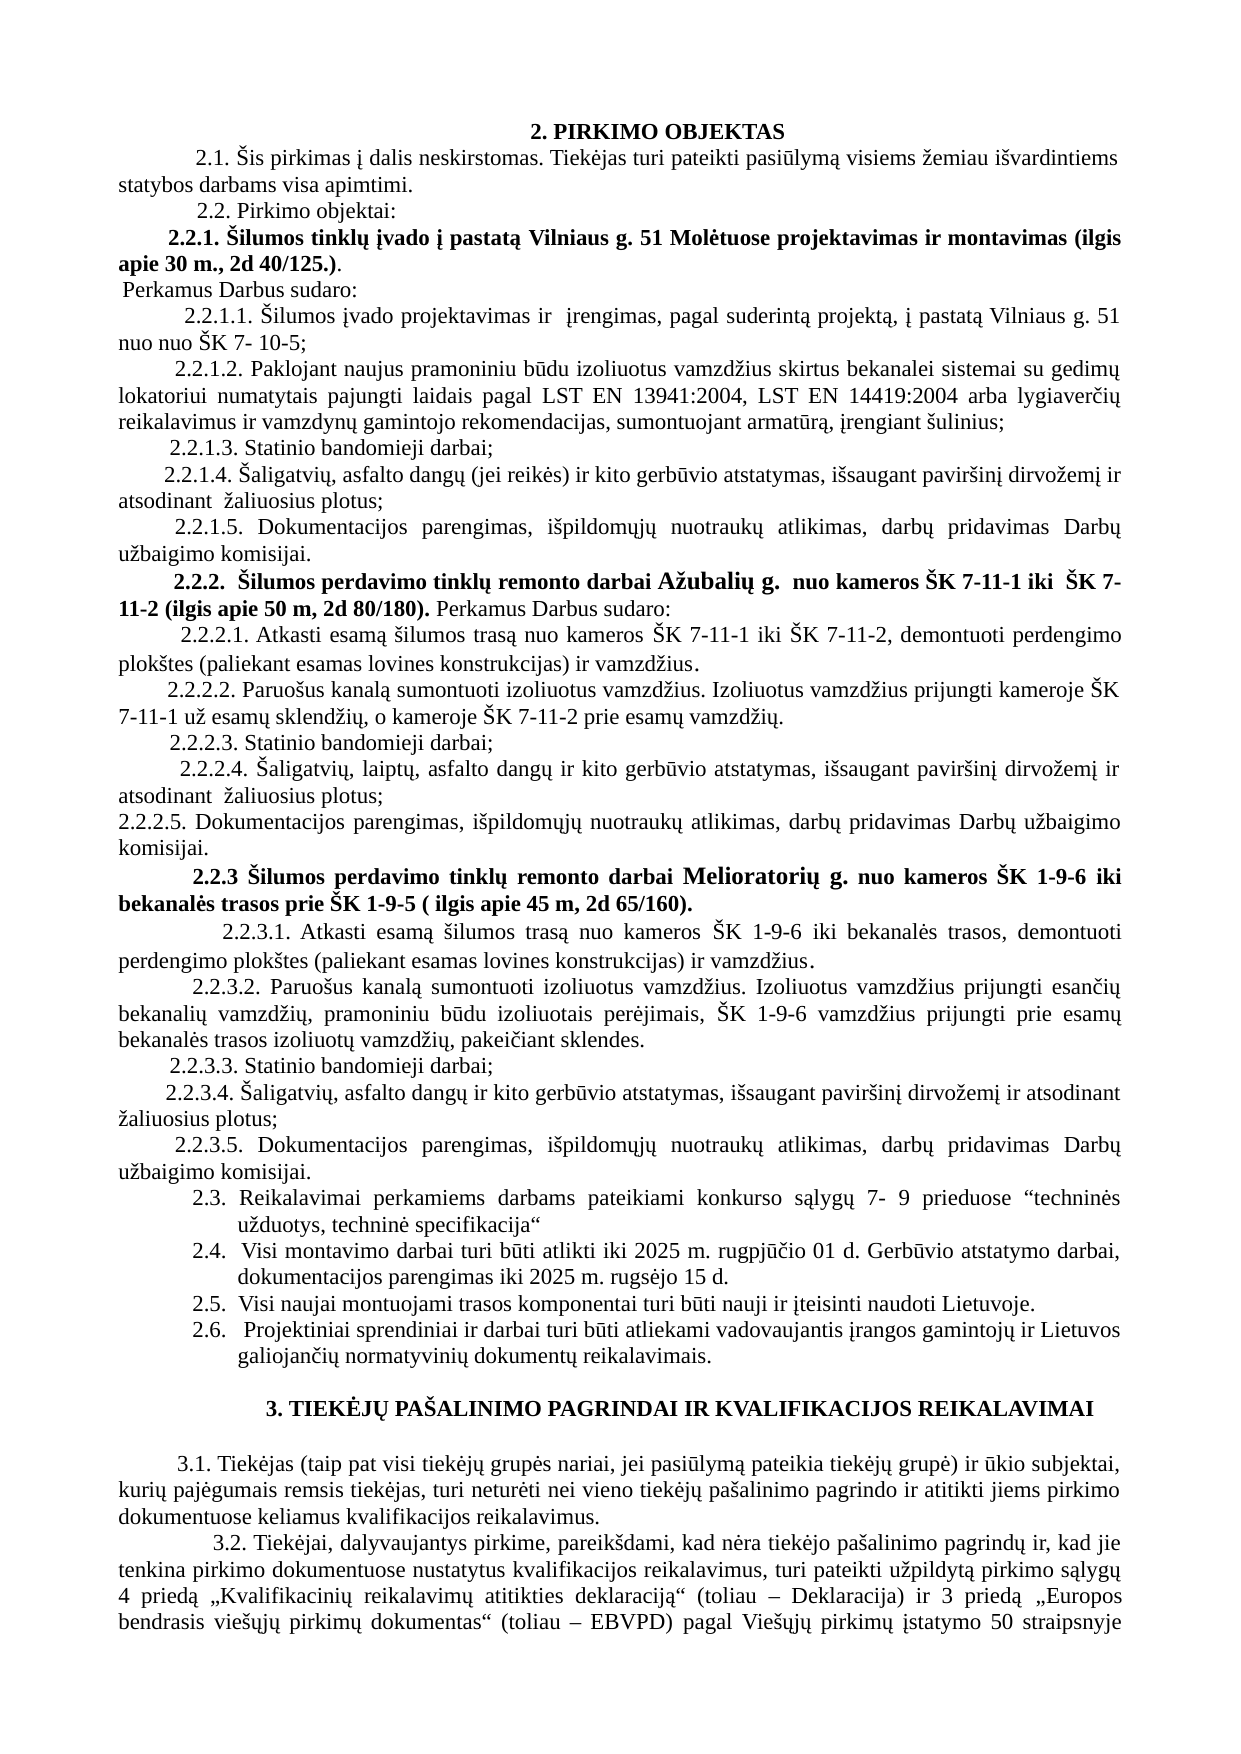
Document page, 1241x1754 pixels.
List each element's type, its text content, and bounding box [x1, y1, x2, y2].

text 2.1. Šis pirkimas į dalis neskirstomas. Tiekėjas turi pateikti pasiūlymą visiems žemiau išvardintiems statybos darbams visa apimtimi. [71, 144, 1122, 197]
text 3.1. Tiekėjas (taip pat visi tiekėjų grupės nariai, jei pasiūlymą pateikia tiekėjų grupė) ir ūkio subjektai, kurių pajėgumais remsis tiekėjas, turi neturėti nei vieno tiekėjų pašalinimo pagrindo ir atitikti jiems pirkimo dokumentuose keliamus kvalifikacijos reikalavimus. [118, 1448, 1122, 1529]
text 2.3. Reikalavimai perkamiems darbams pateikiami konkurso sąlygų 7- 9 prieduose “techninės užduotys, techninė specifikacija“ [192, 1184, 1122, 1237]
text 2.2.3.1. Atkasti esamą šilumos trasą nuo kameros ŠK 1-9-6 iki bekanalės trasos, demontuoti perdengimo plokštes (paliekant esamas lovines konstrukcijas) ir vamzdžius. [118, 916, 1122, 973]
text 2.4. Visi montavimo darbai turi būti atlikti iki 2025 m. rugpjūčio 01 d. Gerbūvio atstatymo darbai, dokumentacijos parengimas iki 2025 m. rugsėjo 15 d. [192, 1237, 1122, 1290]
text 2.5. Visi naujai montuojami trasos komponentai turi būti nauji ir įteisinti naudoti Lietuvoje. [192, 1290, 1122, 1316]
text 2.2.3.4. Šaligatvių, asfalto dangų ir kito gerbūvio atstatymas, išsaugant paviršinį dirvožemį ir atsodinant žaliuosius plotus; [118, 1079, 1122, 1132]
text 2.2.2.1. Atkasti esamą šilumos trasą nuo kameros ŠK 7-11-1 iki ŠK 7-11-2, demontuoti perdengimo plokštes (paliekant esamas lovines konstrukcijas) ir vamzdžius. [118, 621, 1122, 676]
text 3.2. Tiekėjai, dalyvaujantys pirkime, pareikšdami, kad nėra tiekėjo pašalinimo pagrindų ir, kad jie tenkina pirkimo dokumentuose nustatytus kvalifikacijos reikalavimus, turi pateikti užpildytą pirkimo sąlygų 4 priedą „Kvalifikacinių reikalavimų atitikties deklaraciją“ (toliau – Deklaracija) ir 3 priedą „Europos bendrasis viešųjų pirkimų dokumentas“ (toliau – EBVPD) pagal Viešųjų pirkimų įstatymo 50 straipsnyje [118, 1529, 1122, 1635]
text 2.2.1.4. Šaligatvių, asfalto dangų (jei reikės) ir kito gerbūvio atstatymas, išsaugant paviršinį dirvožemį ir atsodinant žaliuosius plotus; [118, 461, 1122, 513]
text 2.2.3.5. Dokumentacijos parengimas, išpildomųjų nuotraukų atlikimas, darbų pridavimas Darbų užbaigimo komisijai. [118, 1132, 1122, 1184]
text 2.2.1.5. Dokumentacijos parengimas, išpildomųjų nuotraukų atlikimas, darbų pridavimas Darbų užbaigimo komisijai. [118, 513, 1122, 566]
text 2.2.2.4. Šaligatvių, laiptų, asfalto dangų ir kito gerbūvio atstatymas, išsaugant paviršinį dirvožemį ir atsodinant žaliuosius plotus; [118, 755, 1122, 808]
text 2.2.2.3. Statinio bandomieji darbai; [118, 729, 1122, 755]
text 2.2.1. Šilumos tinklų įvado į pastatą Vilniaus g. 51 Molėtuose projektavimas ir montavimas (ilgis apie 30 m., 2d 40/125.). [71, 223, 1122, 276]
list 2. PIRKIMO OBJEKTAS [193, 118, 1122, 144]
text 2.2.1.3. Statinio bandomieji darbai; [118, 434, 1122, 461]
text 2.2.3 Šilumos perdavimo tinklų remonto darbai Melioratorių g. nuo kameros ŠK 1-9-6 iki bekanalės trasos prie ŠK 1-9-5 ( ilgis apie 45 m, 2d 65/160). [118, 861, 1122, 916]
text 2.2.3.2. Paruošus kanalą sumontuoti izoliuotus vamzdžius. Izoliuotus vamzdžius prijungti esančių bekanalių vamzdžių, pramoniniu būdu izoliuotais perėjimais, ŠK 1-9-6 vamzdžius prijungti prie esamų bekanalės trasos izoliuotų vamzdžių, pakeičiant sklendes. [118, 973, 1122, 1052]
text 2.2.1.2. Paklojant naujus pramoniniu būdu izoliuotus vamzdžius skirtus bekanalei sistemai su gedimų lokatoriui numatytais pajungti laidais pagal LST EN 13941:2004, LST EN 14419:2004 arba lygiaverčių reikalavimus ir vamzdynų gamintojo rekomendacijas, sumontuojant armatūrą, įrengiant šulinius; [118, 355, 1122, 434]
text 2.2. Pirkimo objektai: [71, 197, 1122, 223]
text 2.2.2.5. Dokumentacijos parengimas, išpildomųjų nuotraukų atlikimas, darbų pridavimas Darbų užbaigimo komisijai. [118, 808, 1122, 861]
text 2.2.2. Šilumos perdavimo tinklų remonto darbai Ažubalių g. nuo kameros ŠK 7-11-1 iki ŠK 7-11-2 (ilgis apie 50 m, 2d 80/180). Perkamus Darbus sudaro: [118, 566, 1122, 621]
subtitle 3. TIEKĖJŲ PAŠALINIMO PAGRINDAI IR KVALIFIKACIJOS REIKALAVIMAI [238, 1395, 1122, 1421]
text 2.2.2.2. Paruošus kanalą sumontuoti izoliuotus vamzdžius. Izoliuotus vamzdžius prijungti kameroje ŠK 7-11-1 už esamų sklendžių, o kameroje ŠK 7-11-2 prie esamų vamzdžių. [118, 676, 1122, 729]
text 2.6. Projektiniai sprendiniai ir darbai turi būti atliekami vadovaujantis įrangos gamintojų ir Lietuvos galiojančių normatyvinių dokumentų reikalavimais. [192, 1316, 1122, 1369]
text 2.2.3.3. Statinio bandomieji darbai; [118, 1052, 1122, 1079]
text Perkamus Darbus sudaro: [71, 276, 1122, 303]
text 2.2.1.1. Šilumos įvado projektavimas ir įrengimas, pagal suderintą projektą, į pastatą Vilniaus g. 51 nuo nuo ŠK 7- 10-5; [118, 303, 1122, 355]
